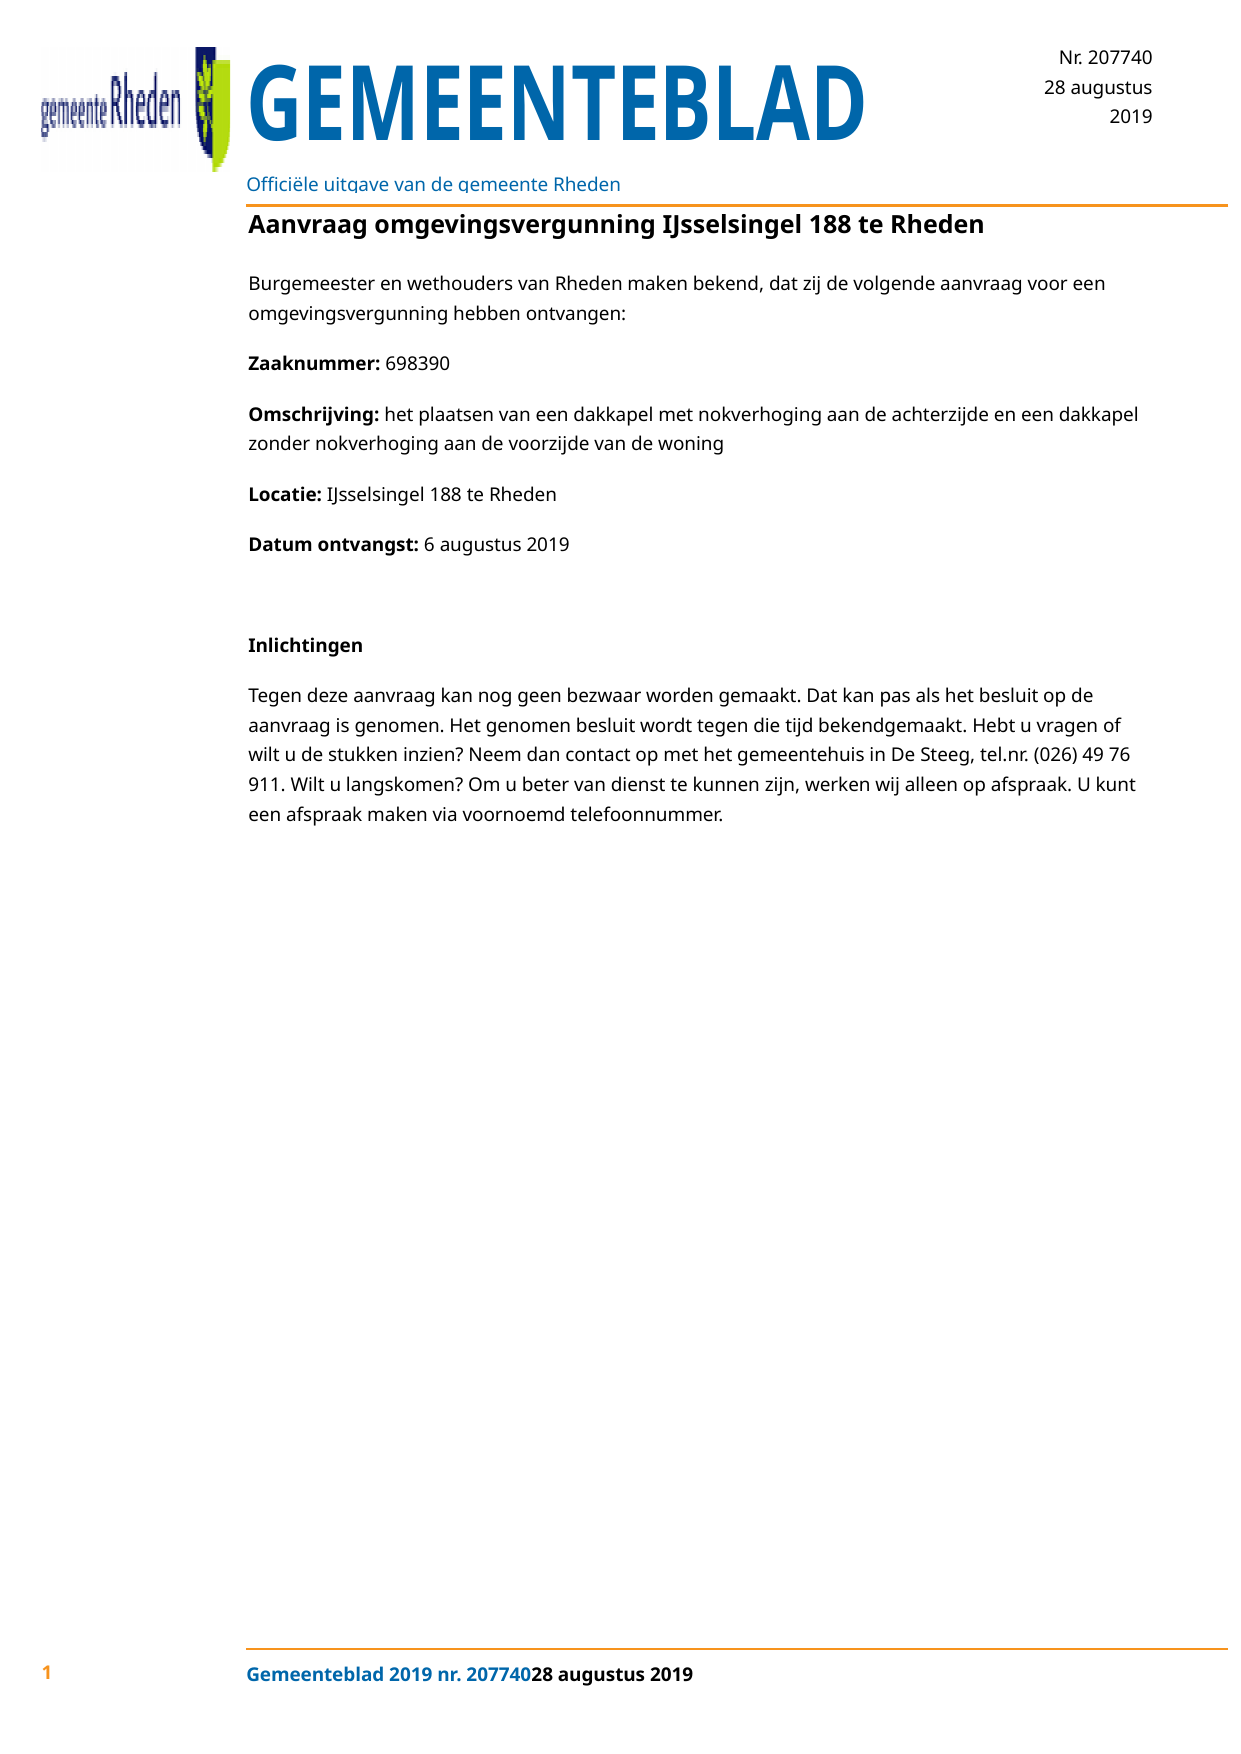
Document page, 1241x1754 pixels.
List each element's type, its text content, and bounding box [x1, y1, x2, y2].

text Datum ontvangst: 6 augustus 2019 [248, 531, 1152, 557]
text Aanvraag omgevingsvergunning IJsselsingel 188 te Rheden [248, 207, 1152, 241]
text Zaaknummer: 698390 [248, 350, 1152, 376]
text Burgemeester en wethouders van Rheden maken bekend, dat zij de volgende aanvraag voor een omgevingsvergunning hebben ontvangen: [248, 270, 1152, 326]
picture [41, 47, 231, 172]
text Tegen deze aanvraag kan nog geen bezwaar worden gemaakt. Dat kan pas als het besluit op de aanvraag is genomen. Het genomen besluit wordt tegen die tijd bekendgemaakt. Hebt u vragen of wilt u de stukken inzien? Neem dan contact op met het gemeentehuis in De Steeg, tel.nr. (026) 49 76 911. Wilt u langskomen? Om u beter van dienst te kunnen zijn, werken wij alleen op afspraak. U kunt een afspraak maken via voornoemd telefoonnummer. [248, 682, 1152, 826]
text Omschrijving: het plaatsen van een dakkapel met nokverhoging aan de achterzijde en een dakkapel zonder nokverhoging aan de voorzijde van de woning [248, 401, 1152, 456]
text Locatie: IJsselsingel 188 te Rheden [248, 481, 1152, 506]
text Inlichtingen [248, 632, 1152, 658]
